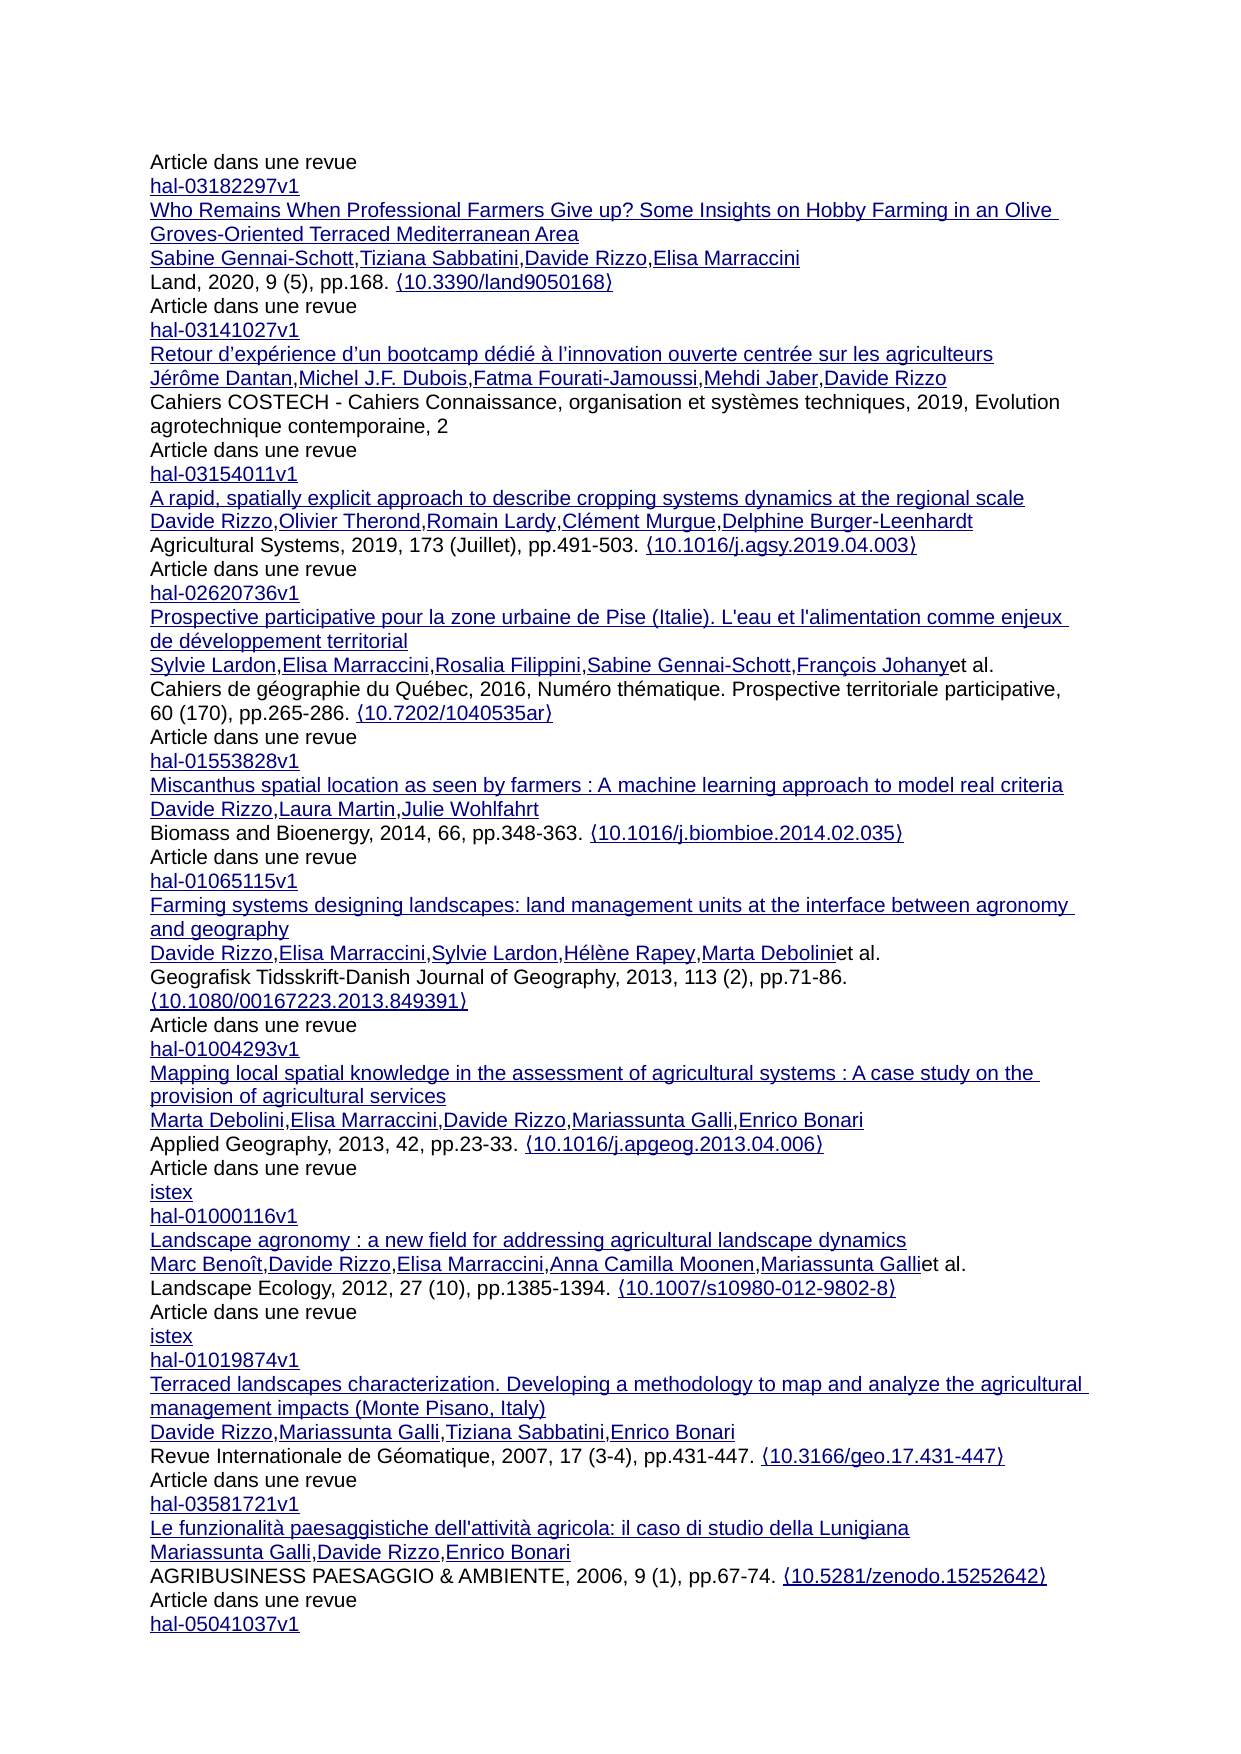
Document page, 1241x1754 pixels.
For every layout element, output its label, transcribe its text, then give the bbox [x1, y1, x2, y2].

table_cell Retour d’expérience d’un bootcamp dédié à l’innovation ouverte centrée sur les agriculteurs Jérôme Dantan,Michel J.F. Dubois,Fatma Fourati-Jamoussi,Mehdi Jaber,Davide Rizzo Cahiers COSTECH - Cahiers Connaissance, organisation et systèmes techniques, 2019, Evolution agrotechnique contemporaine, 2 Article dans une revue hal-03154011v1 [150, 342, 1090, 485]
table_cell Article dans une revue hal-03182297v1 [150, 150, 1090, 198]
table_cell Prospective participative pour la zone urbaine de Pise (Italie). L'eau et l'alimentation comme enjeux de développement territorial Sylvie Lardon,Elisa Marraccini,Rosalia Filippini,Sabine Gennai-Schott,François Johanyet al. Cahiers de géographie du Québec, 2016, Numéro thématique. Prospective territoriale participative, 60 (170), pp.265-286. ⟨10.7202/1040535ar⟩ Article dans une revue hal-01553828v1 [150, 605, 1090, 773]
table_cell Who Remains When Professional Farmers Give up? Some Insights on Hobby Farming in an Olive Groves-Oriented Terraced Mediterranean Area Sabine Gennai-Schott,Tiziana Sabbatini,Davide Rizzo,Elisa Marraccini Land, 2020, 9 (5), pp.168. ⟨10.3390/land9050168⟩ Article dans une revue hal-03141027v1 [150, 198, 1090, 342]
table_cell Terraced landscapes characterization. Developing a methodology to map and analyze the agricultural management impacts (Monte Pisano, Italy) Davide Rizzo,Mariassunta Galli,Tiziana Sabbatini,Enrico Bonari Revue Internationale de Géomatique, 2007, 17 (3-4), pp.431-447. ⟨10.3166/geo.17.431-447⟩ Article dans une revue hal-03581721v1 [150, 1372, 1090, 1516]
table_cell Miscanthus spatial location as seen by farmers : A machine learning approach to model real criteria Davide Rizzo,Laura Martin,Julie Wohlfahrt Biomass and Bioenergy, 2014, 66, pp.348-363. ⟨10.1016/j.biombioe.2014.02.035⟩ Article dans une revue hal-01065115v1 [150, 773, 1090, 893]
table_cell A rapid, spatially explicit approach to describe cropping systems dynamics at the regional scale Davide Rizzo,Olivier Therond,Romain Lardy,Clément Murgue,Delphine Burger-Leenhardt Agricultural Systems, 2019, 173 (Juillet), pp.491-503. ⟨10.1016/j.agsy.2019.04.003⟩ Article dans une revue hal-02620736v1 [150, 485, 1090, 605]
table_cell Le funzionalità paesaggistiche dell'attività agricola: il caso di studio della Lunigiana Mariassunta Galli,Davide Rizzo,Enrico Bonari AGRIBUSINESS PAESAGGIO & AMBIENTE, 2006, 9 (1), pp.67-74. ⟨10.5281/zenodo.15252642⟩ Article dans une revue hal-05041037v1 [150, 1516, 1090, 1635]
table_cell Landscape agronomy : a new field for addressing agricultural landscape dynamics Marc Benoît,Davide Rizzo,Elisa Marraccini,Anna Camilla Moonen,Mariassunta Galliet al. Landscape Ecology, 2012, 27 (10), pp.1385-1394. ⟨10.1007/s10980-012-9802-8⟩ Article dans une revue istex hal-01019874v1 [150, 1228, 1090, 1372]
table_cell Mapping local spatial knowledge in the assessment of agricultural systems : A case study on the provision of agricultural services Marta Debolini,Elisa Marraccini,Davide Rizzo,Mariassunta Galli,Enrico Bonari Applied Geography, 2013, 42, pp.23-33. ⟨10.1016/j.apgeog.2013.04.006⟩ Article dans une revue istex hal-01000116v1 [150, 1060, 1090, 1228]
table_cell Farming systems designing landscapes: land management units at the interface between agronomy and geography Davide Rizzo,Elisa Marraccini,Sylvie Lardon,Hélène Rapey,Marta Deboliniet al. Geografisk Tidsskrift-Danish Journal of Geography, 2013, 113 (2), pp.71-86. ⟨10.1080/00167223.2013.849391⟩ Article dans une revue hal-01004293v1 [150, 893, 1090, 1060]
